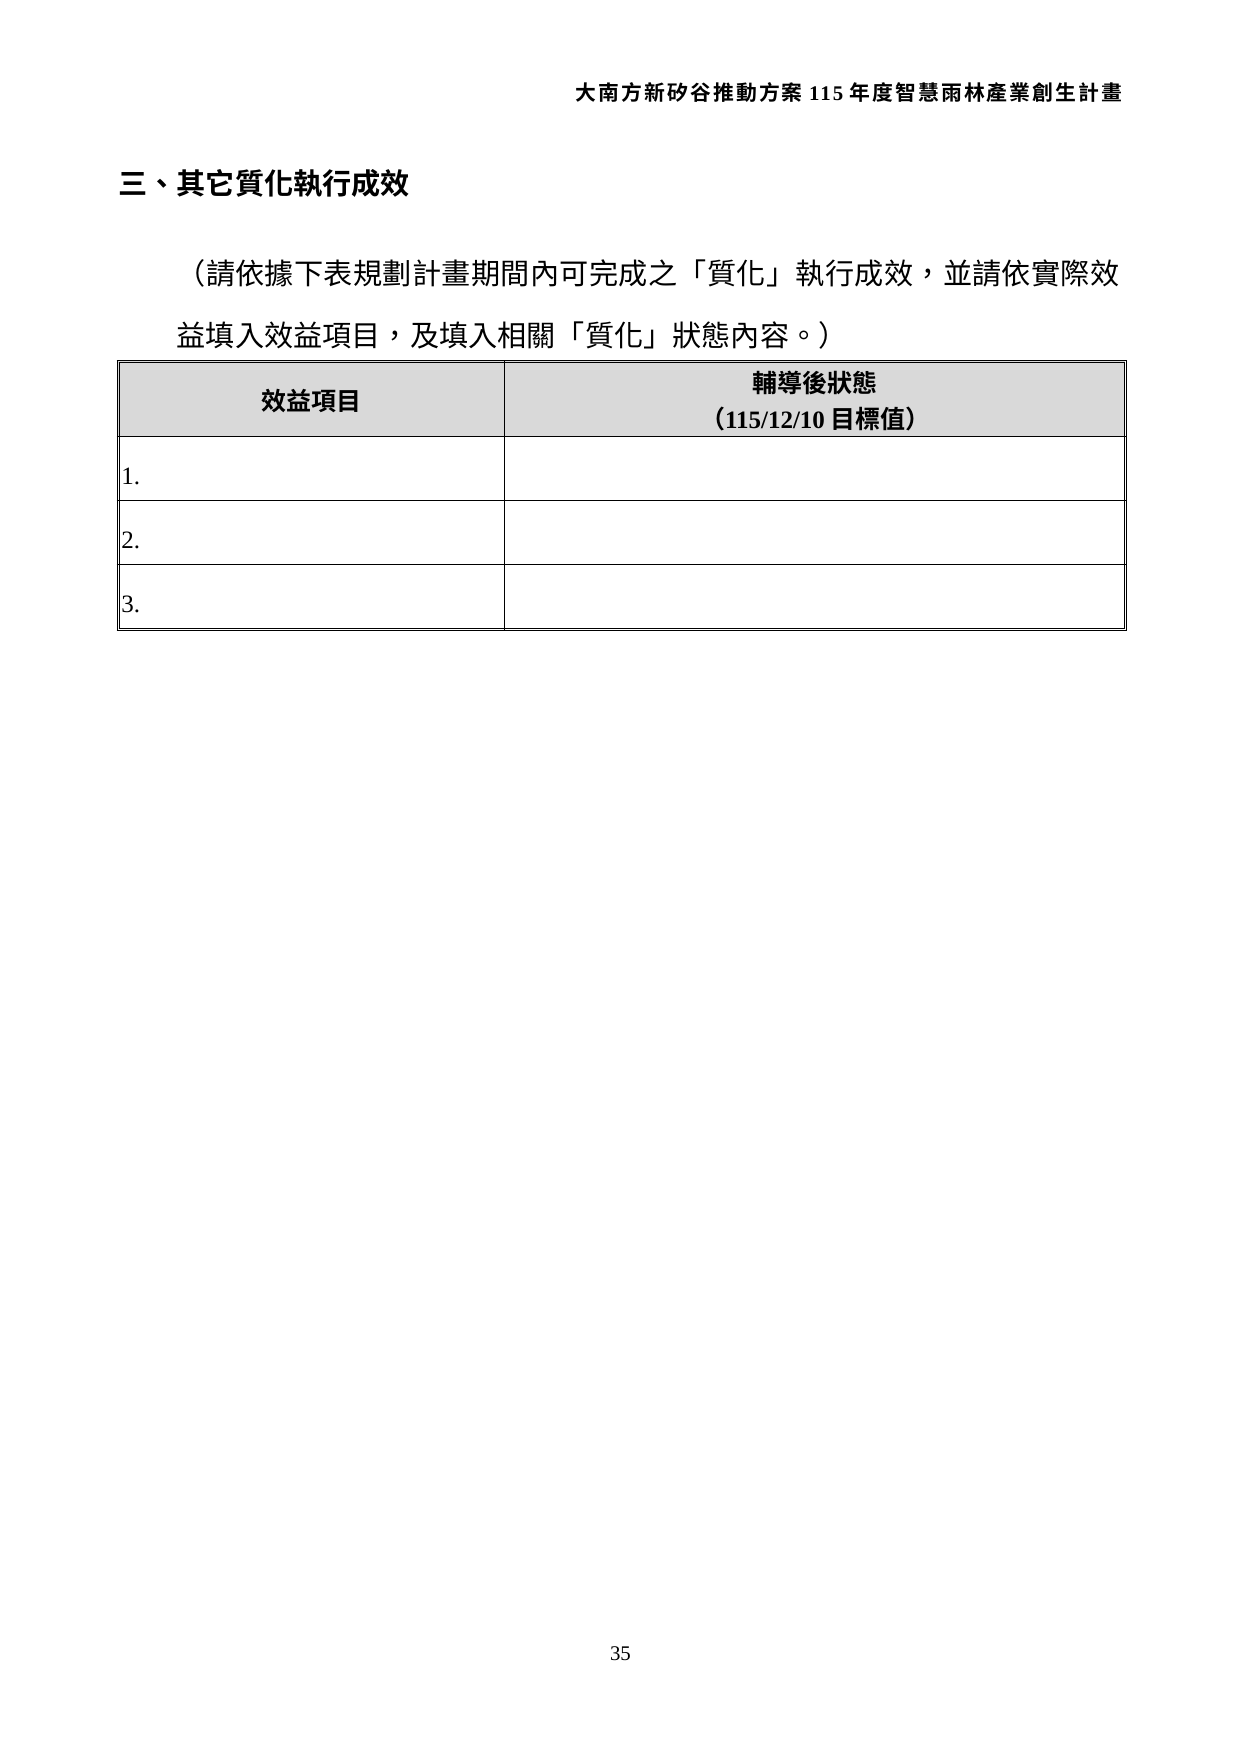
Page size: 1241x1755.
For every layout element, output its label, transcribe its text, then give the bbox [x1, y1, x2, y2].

table_header 輔導後狀態 （115/12/10目標值） [505, 363, 1124, 436]
table_cell 1. [120, 437, 504, 500]
text （請依據下表規劃計畫期間內可完成之「質化」執行成效，並請依實際效益填入效益項目，及填入相關「質化」狀態內容。） [176, 230, 1122, 355]
table_cell [505, 565, 1124, 628]
table_cell 2. [120, 501, 504, 564]
table_cell [505, 437, 1124, 500]
table_cell [505, 501, 1124, 564]
text 三、其它質化執行成效 [118, 140, 1122, 203]
table_cell 3. [120, 565, 504, 628]
table_header 效益項目 [120, 363, 504, 436]
